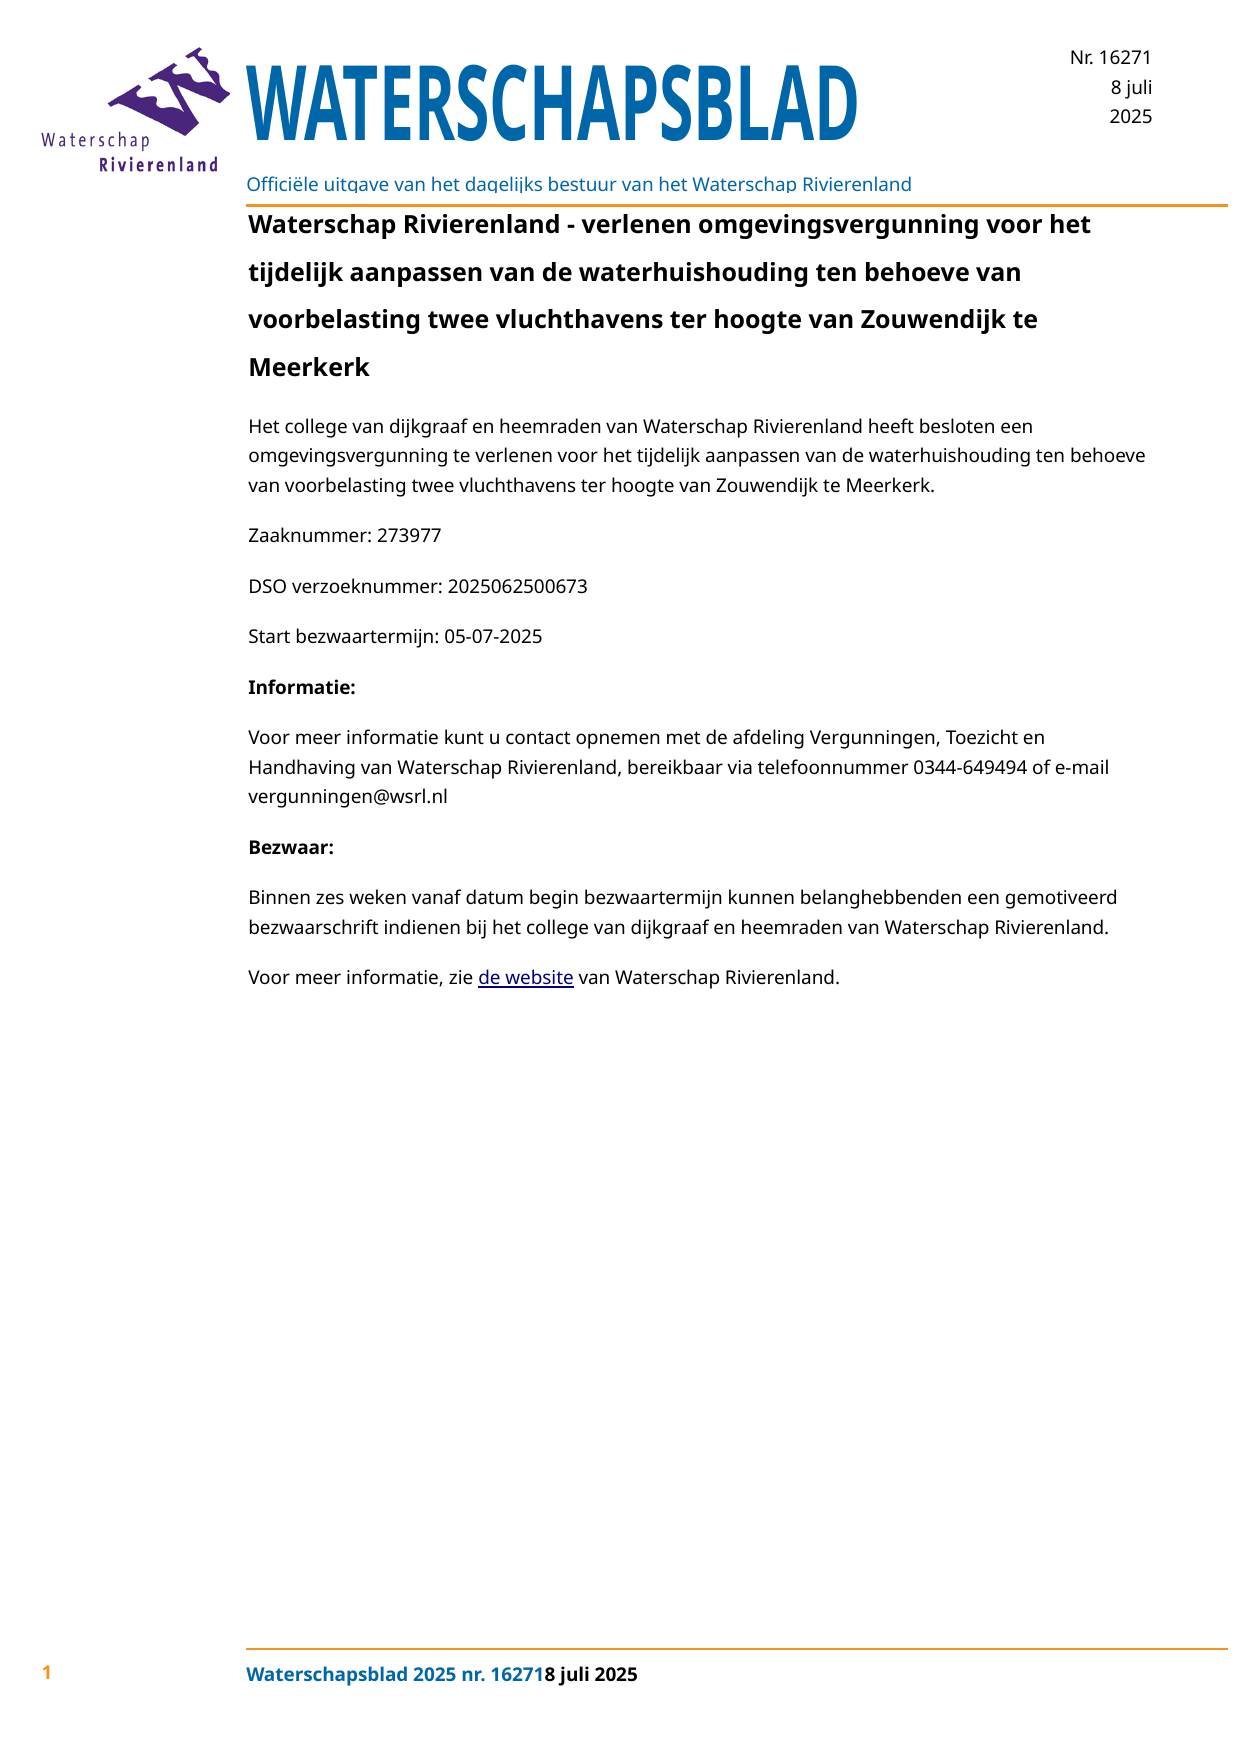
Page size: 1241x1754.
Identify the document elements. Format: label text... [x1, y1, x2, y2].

text Waterschap Rivierenland - verlenen omgevingsvergunning voor het tijdelijk aanpassen van de waterhuishouding ten behoeve van voorbelasting twee vluchthavens ter hoogte van Zouwendijk te Meerkerk [248, 207, 1152, 384]
text Zaaknummer: 273977 [248, 523, 1152, 548]
text Voor meer informatie kunt u contact opnemen met de afdeling Vergunningen, Toezicht en Handhaving van Waterschap Rivierenland, bereikbaar via telefoonnummer 0344-649494 of e-mail vergunningen@wsrl.nl [248, 724, 1152, 809]
text DSO verzoeknummer: 2025062500673 [248, 573, 1152, 599]
text Informatie: [248, 674, 1152, 700]
picture [41, 47, 231, 172]
text Start bezwaartermijn: 05-07-2025 [248, 623, 1152, 649]
text Binnen zes weken vanaf datum begin bezwaartermijn kunnen belanghebbenden een gemotiveerd bezwaarschrift indienen bij het college van dijkgraaf en heemraden van Waterschap Rivierenland. [248, 884, 1152, 940]
text Voor meer informatie, zie de website van Waterschap Rivierenland. [248, 964, 1152, 990]
text Bezwaar: [248, 834, 1152, 860]
text Het college van dijkgraaf en heemraden van Waterschap Rivierenland heeft besloten een omgevingsvergunning te verlenen voor het tijdelijk aanpassen van de waterhuishouding ten behoeve van voorbelasting twee vluchthavens ter hoogte van Zouwendijk te Meerkerk. [248, 413, 1152, 498]
